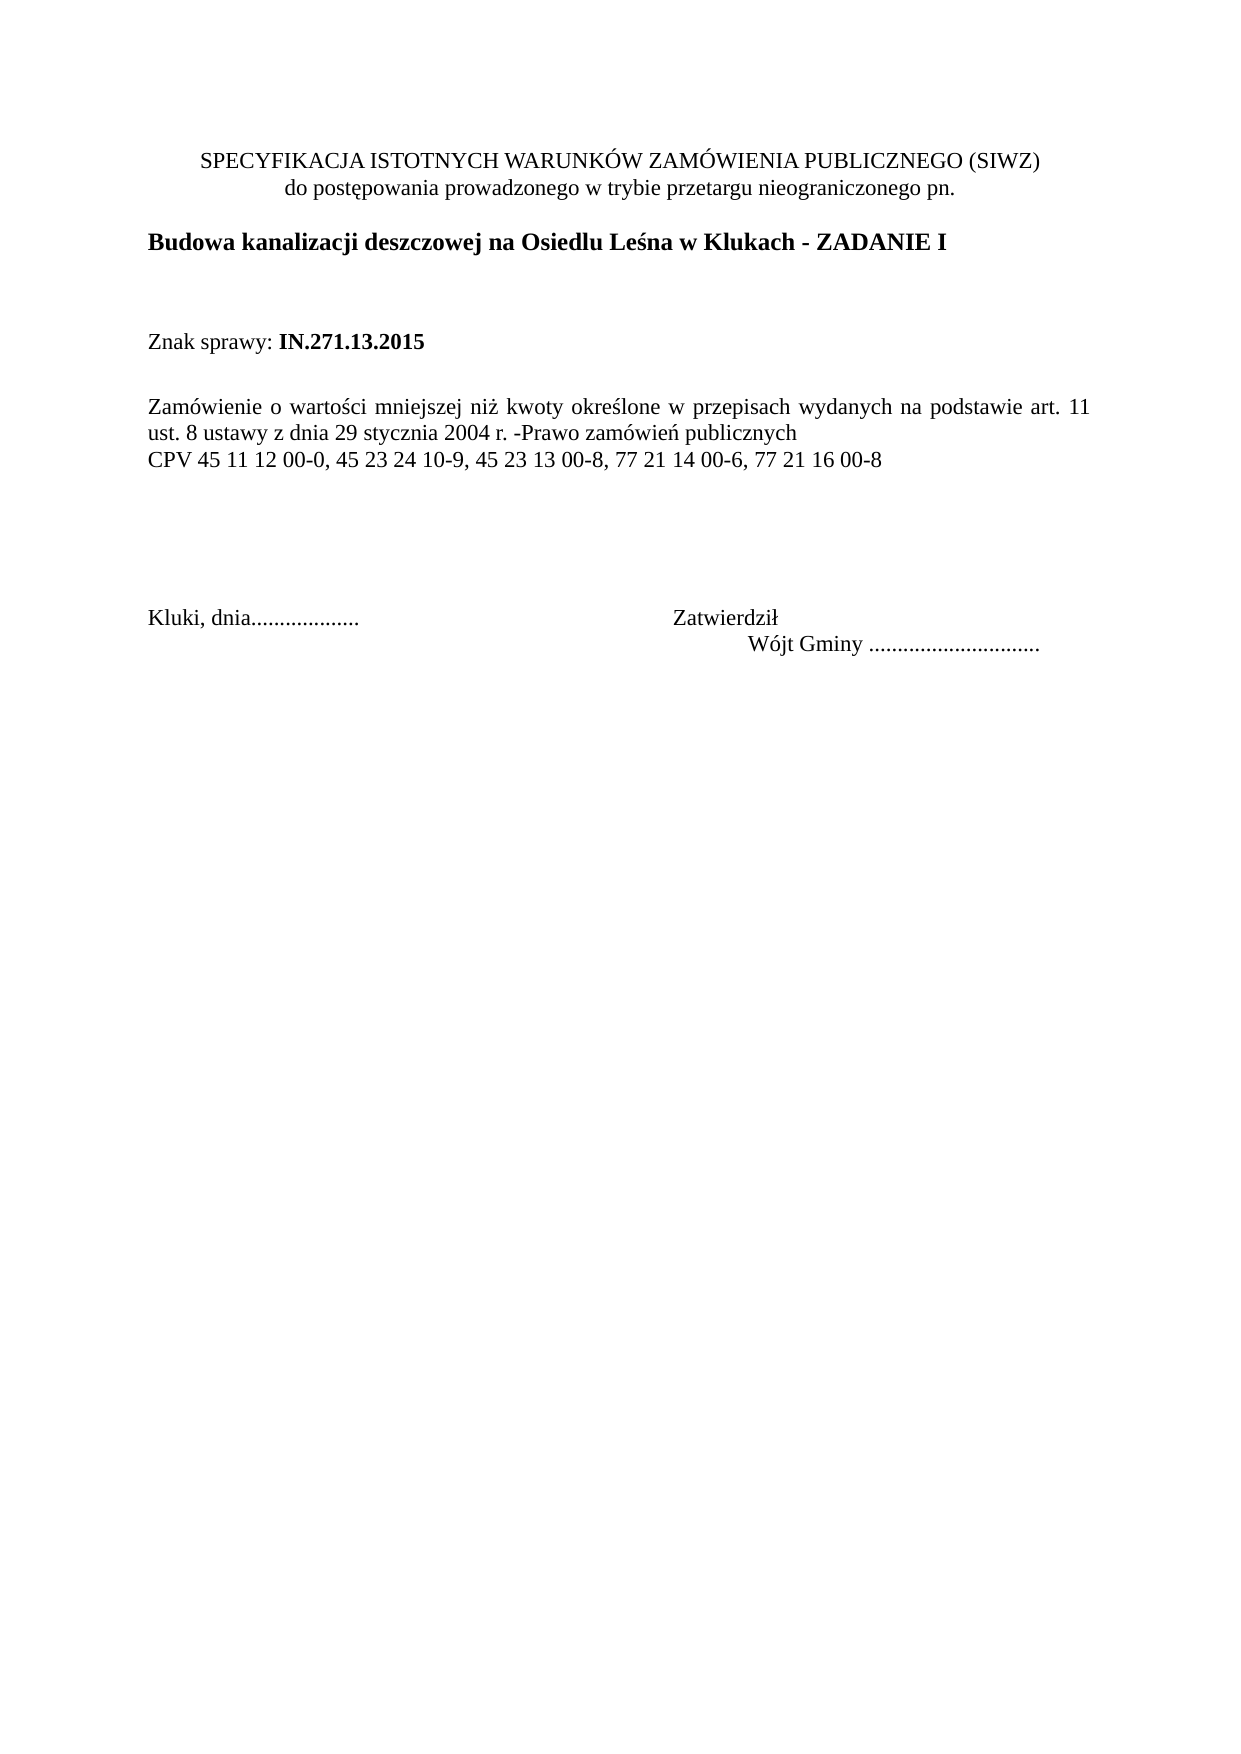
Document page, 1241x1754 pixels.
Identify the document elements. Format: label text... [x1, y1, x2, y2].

text Zamówienie o wartości mniejszej niż kwoty określone w przepisach wydanych na podstawie art. 11 ust. 8 ustawy z dnia 29 stycznia 2004 r. -Prawo zamówień publicznych [148, 393, 1093, 446]
text Kluki, dnia................... Zatwierdził [148, 604, 1093, 630]
text Wójt Gminy .............................. [148, 630, 1093, 657]
text Znak sprawy: IN.271.13.2015 [148, 328, 1093, 354]
text do postępowania prowadzonego w trybie przetargu nieograniczonego pn. [148, 174, 1093, 200]
text Budowa kanalizacji deszczowej na Osiedlu Leśna w Klukach - ZADANIE I [148, 227, 1093, 255]
text CPV 45 11 12 00-0, 45 23 24 10-9, 45 23 13 00-8, 77 21 14 00-6, 77 21 16 00-8 [148, 446, 1093, 472]
text SPECYFIKACJA ISTOTNYCH WARUNKÓW ZAMÓWIENIA PUBLICZNEGO (SIWZ) [148, 148, 1093, 174]
